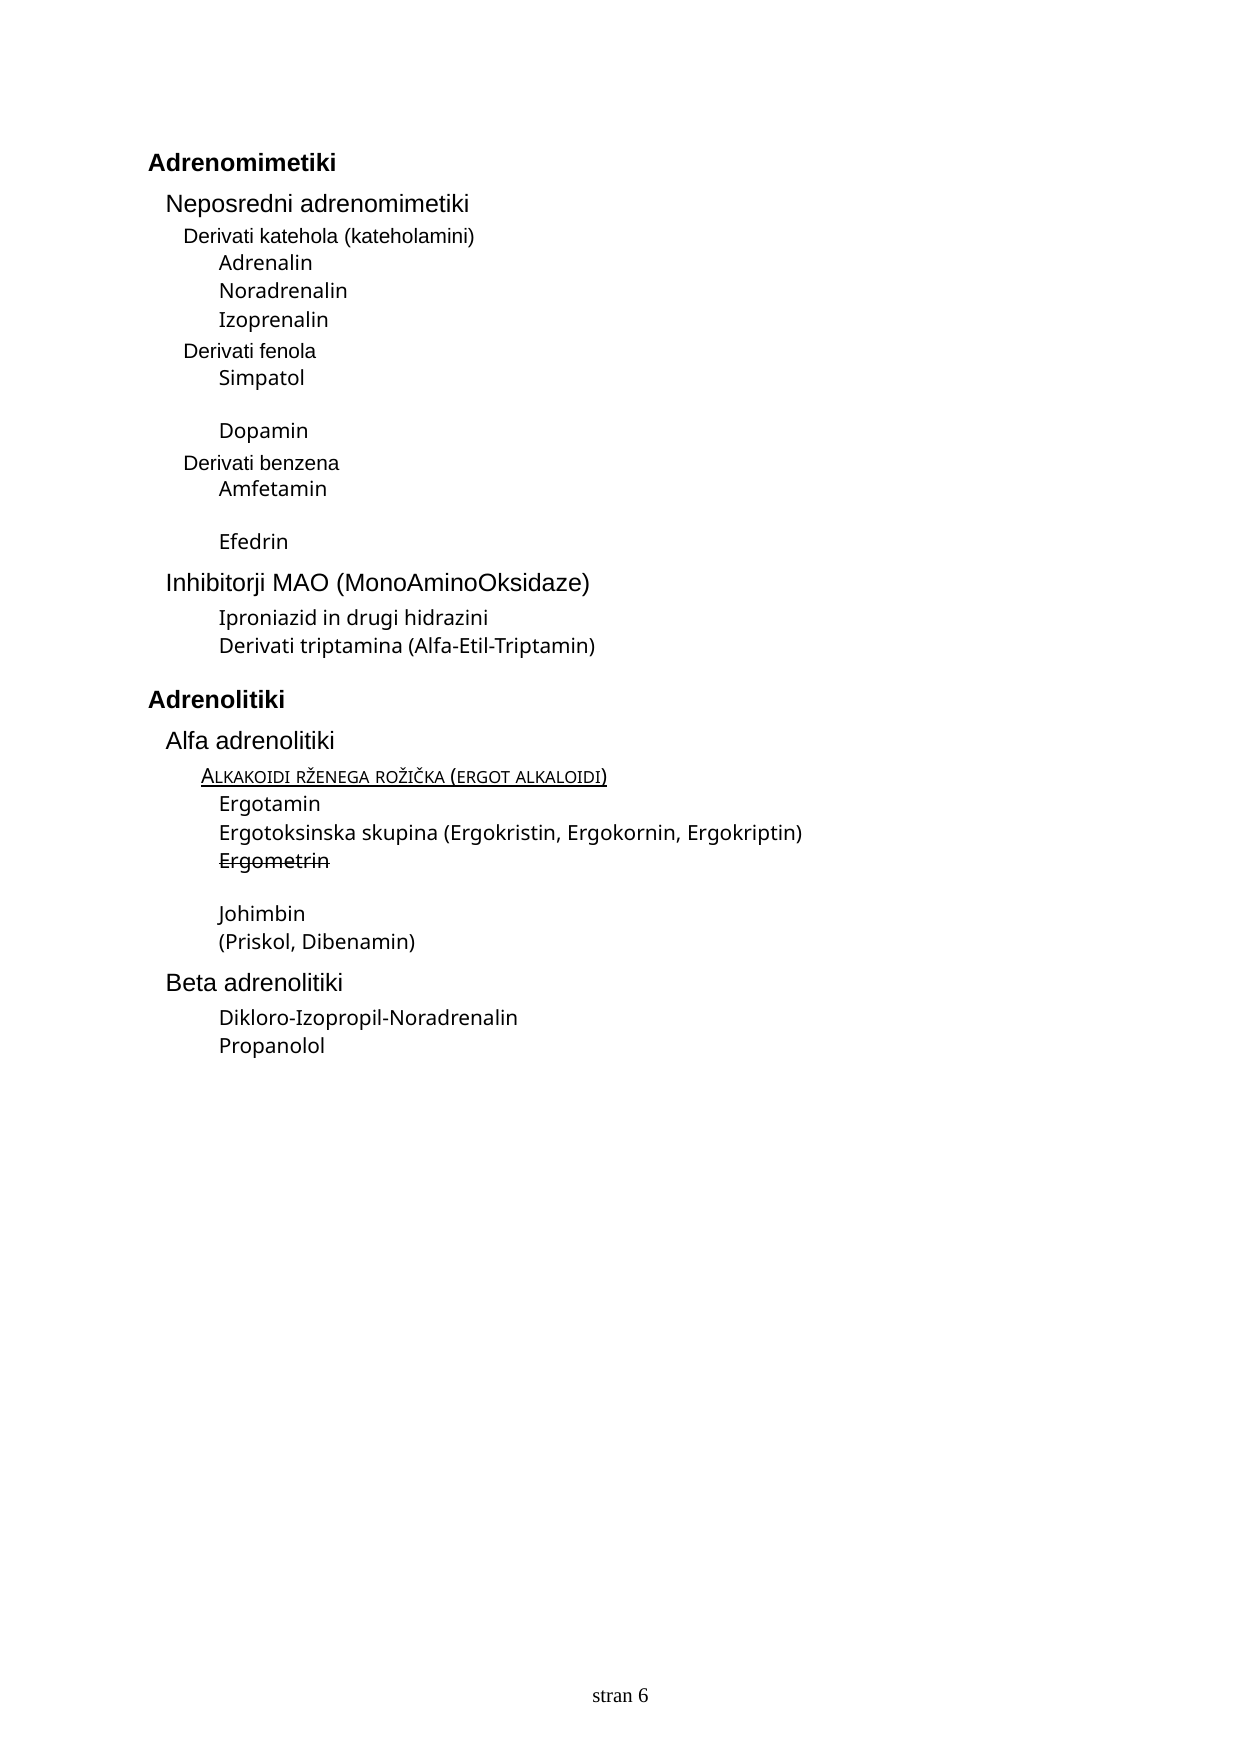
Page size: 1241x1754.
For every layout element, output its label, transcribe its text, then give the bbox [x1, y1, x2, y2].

subtitle Noradrenalin [218, 276, 1093, 305]
subtitle Derivati fenola [183, 339, 1093, 363]
subtitle Ergotamin [218, 789, 1093, 818]
subtitle Derivati benzena [183, 451, 1093, 474]
subtitle Dopamin [218, 416, 1093, 444]
subtitle Propanolol [218, 1032, 1093, 1060]
subtitle Efedrin [218, 527, 1093, 555]
subtitle Inhibitorji MAO (MonoAminoOksidaze) [165, 568, 1093, 597]
subtitle Adrenolitiki [148, 685, 1093, 713]
subtitle Adrenalin [218, 248, 1093, 276]
subtitle Alfa adrenolitiki [165, 726, 1093, 755]
subtitle Derivati katehola (kateholamini) [183, 224, 1093, 248]
subtitle (Priskol, Dibenamin) [218, 927, 1093, 956]
subtitle Dikloro-Izopropil-Noradrenalin [218, 1003, 1093, 1032]
subtitle Izoprenalin [218, 305, 1093, 333]
subtitle Beta adrenolitiki [165, 968, 1093, 997]
subtitle Ergometrin [218, 846, 1093, 875]
subtitle Adrenomimetiki [148, 148, 1093, 176]
subtitle Derivati triptamina (Alfa-Etil-Triptamin) [218, 631, 1093, 660]
subtitle Neposredni adrenomimetiki [165, 189, 1093, 218]
subtitle Ergotoksinska skupina (Ergokristin, Ergokornin, Ergokriptin) [218, 818, 1093, 846]
subtitle Iproniazid in drugi hidrazini [218, 603, 1093, 631]
subtitle Simpatol [218, 363, 1093, 392]
subtitle Alkakoidi rženega rožička (ergot alkaloidi) [201, 761, 1093, 789]
subtitle Johimbin [218, 899, 1093, 927]
subtitle Amfetamin [218, 474, 1093, 503]
